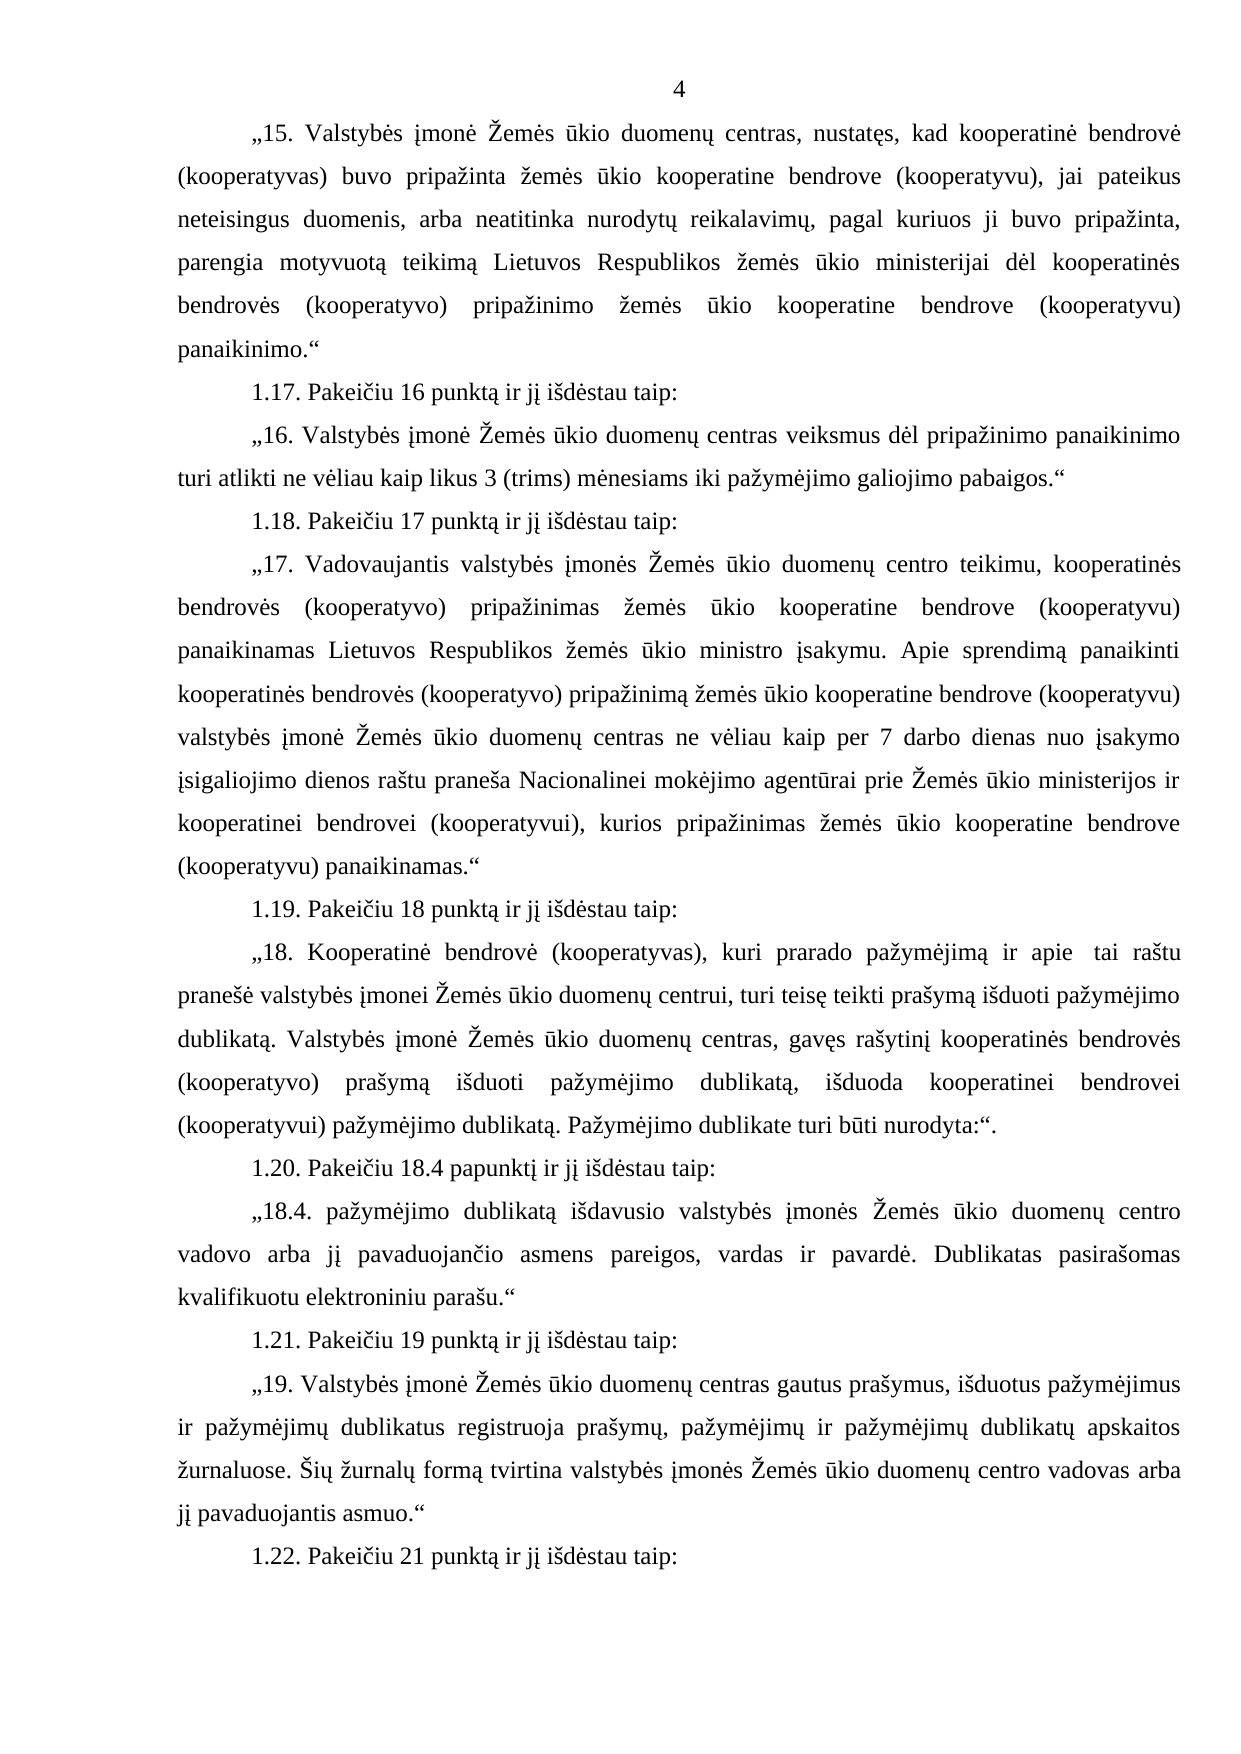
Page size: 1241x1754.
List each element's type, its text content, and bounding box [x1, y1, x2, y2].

text 1.17. Pakeičiu 16 punktą ir jį išdėstau taip: [177, 377, 1181, 406]
text „18.4. pažymėjimo dublikatą išdavusio valstybės įmonės Žemės ūkio duomenų centro vadovo arba jį pavaduojančio asmens pareigos, vardas ir pavardė. Dublikatas pasirašomas kvalifikuotu elektroniniu parašu.“ [177, 1196, 1181, 1311]
text 1.19. Pakeičiu 18 punktą ir jį išdėstau taip: [177, 894, 1181, 923]
text „15. Valstybės įmonė Žemės ūkio duomenų centras, nustatęs, kad kooperatinė bendrovė (kooperatyvas) buvo pripažinta žemės ūkio kooperatine bendrove (kooperatyvu), jai pateikus neteisingus duomenis, arba neatitinka nurodytų reikalavimų, pagal kuriuos ji buvo pripažinta, parengia motyvuotą teikimą Lietuvos Respublikos žemės ūkio ministerijai dėl kooperatinės bendrovės (kooperatyvo) pripažinimo žemės ūkio kooperatine bendrove (kooperatyvu) panaikinimo.“ [177, 118, 1181, 362]
text „17. Vadovaujantis valstybės įmonės Žemės ūkio duomenų centro teikimu, kooperatinės bendrovės (kooperatyvo) pripažinimas žemės ūkio kooperatine bendrove (kooperatyvu) panaikinamas Lietuvos Respublikos žemės ūkio ministro įsakymu. Apie sprendimą panaikinti kooperatinės bendrovės (kooperatyvo) pripažinimą žemės ūkio kooperatine bendrove (kooperatyvu) valstybės įmonė Žemės ūkio duomenų centras ne vėliau kaip per 7 darbo dienas nuo įsakymo įsigaliojimo dienos raštu praneša Nacionalinei mokėjimo agentūrai prie Žemės ūkio ministerijos ir kooperatinei bendrovei (kooperatyvui), kurios pripažinimas žemės ūkio kooperatine bendrove (kooperatyvu) panaikinamas.“ [177, 549, 1181, 880]
text 1.20. Pakeičiu 18.4 papunktį ir jį išdėstau taip: [177, 1153, 1181, 1182]
text 1.18. Pakeičiu 17 punktą ir jį išdėstau taip: [177, 506, 1181, 535]
text „19. Valstybės įmonė Žemės ūkio duomenų centras gautus prašymus, išduotus pažymėjimus ir pažymėjimų dublikatus registruoja prašymų, pažymėjimų ir pažymėjimų dublikatų apskaitos žurnaluose. Šių žurnalų formą tvirtina valstybės įmonės Žemės ūkio duomenų centro vadovas arba jį pavaduojantis asmuo.“ [177, 1369, 1181, 1527]
text „18. Kooperatinė bendrovė (kooperatyvas), kuri prarado pažymėjimą ir apie tai raštu pranešė valstybės įmonei Žemės ūkio duomenų centrui, turi teisę teikti prašymą išduoti pažymėjimo dublikatą. Valstybės įmonė Žemės ūkio duomenų centras, gavęs rašytinį kooperatinės bendrovės (kooperatyvo) prašymą išduoti pažymėjimo dublikatą, išduoda kooperatinei bendrovei (kooperatyvui) pažymėjimo dublikatą. Pažymėjimo dublikate turi būti nurodyta:“. [177, 937, 1181, 1139]
text 1.21. Pakeičiu 19 punktą ir jį išdėstau taip: [177, 1326, 1181, 1354]
text 1.22. Pakeičiu 21 punktą ir jį išdėstau taip: [177, 1541, 1181, 1570]
text „16. Valstybės įmonė Žemės ūkio duomenų centras veiksmus dėl pripažinimo panaikinimo turi atlikti ne vėliau kaip likus 3 (trims) mėnesiams iki pažymėjimo galiojimo pabaigos.“ [177, 420, 1181, 492]
